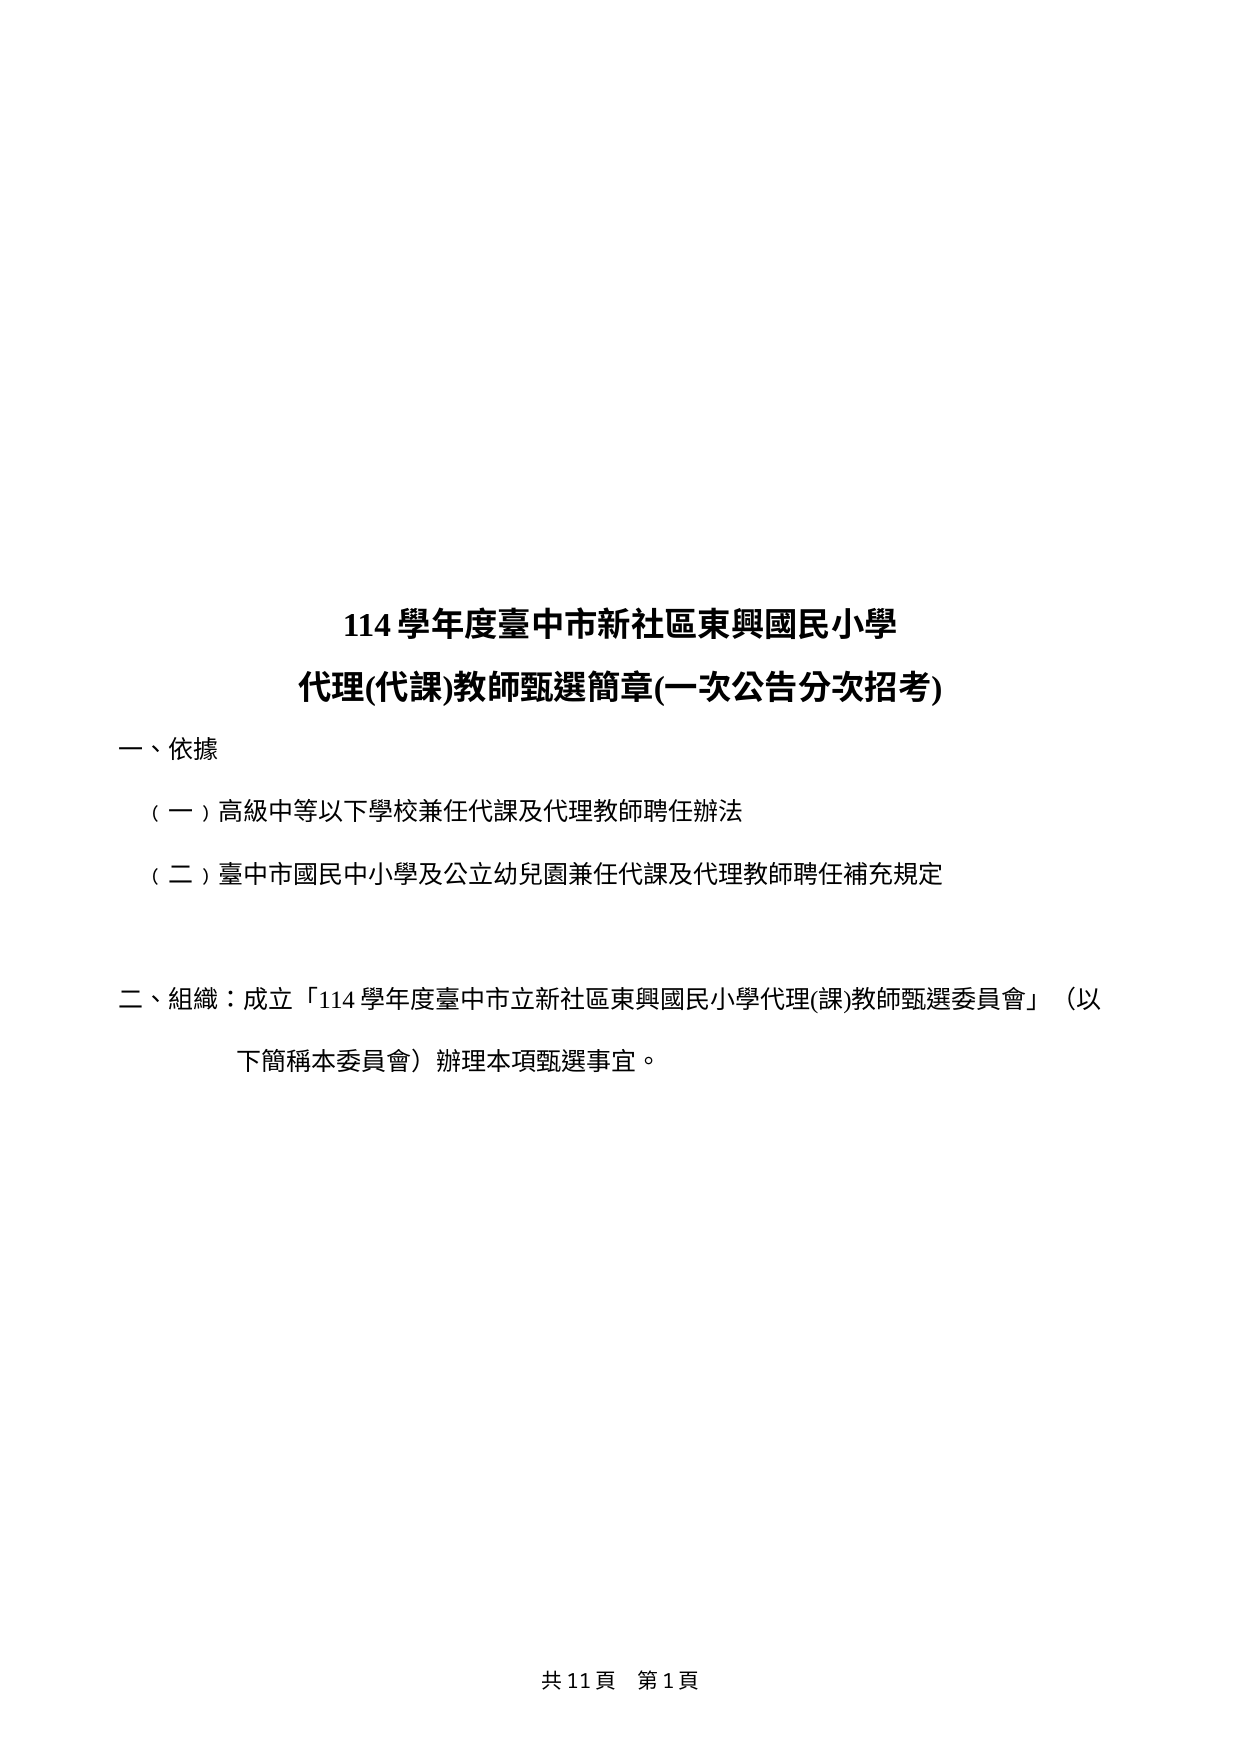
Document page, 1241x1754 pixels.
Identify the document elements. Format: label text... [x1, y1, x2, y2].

text ﹙二﹚臺中市國民中小學及公立幼兒園兼任代課及代理教師聘任補充規定 [143, 831, 1122, 893]
text 114學年度臺中市新社區東興國民小學 [118, 581, 1122, 643]
text 一、依據 [118, 706, 1122, 768]
text 代理(代課)教師甄選簡章(一次公告分次招考) [118, 643, 1122, 706]
text ﹙一﹚高級中等以下學校兼任代課及代理教師聘任辦法 [143, 768, 1122, 831]
text 二、組織：成立「114學年度臺中市立新社區東興國民小學代理(課)教師甄選委員會」（以下簡稱本委員會）辦理本項甄選事宜。 [118, 956, 1122, 1081]
